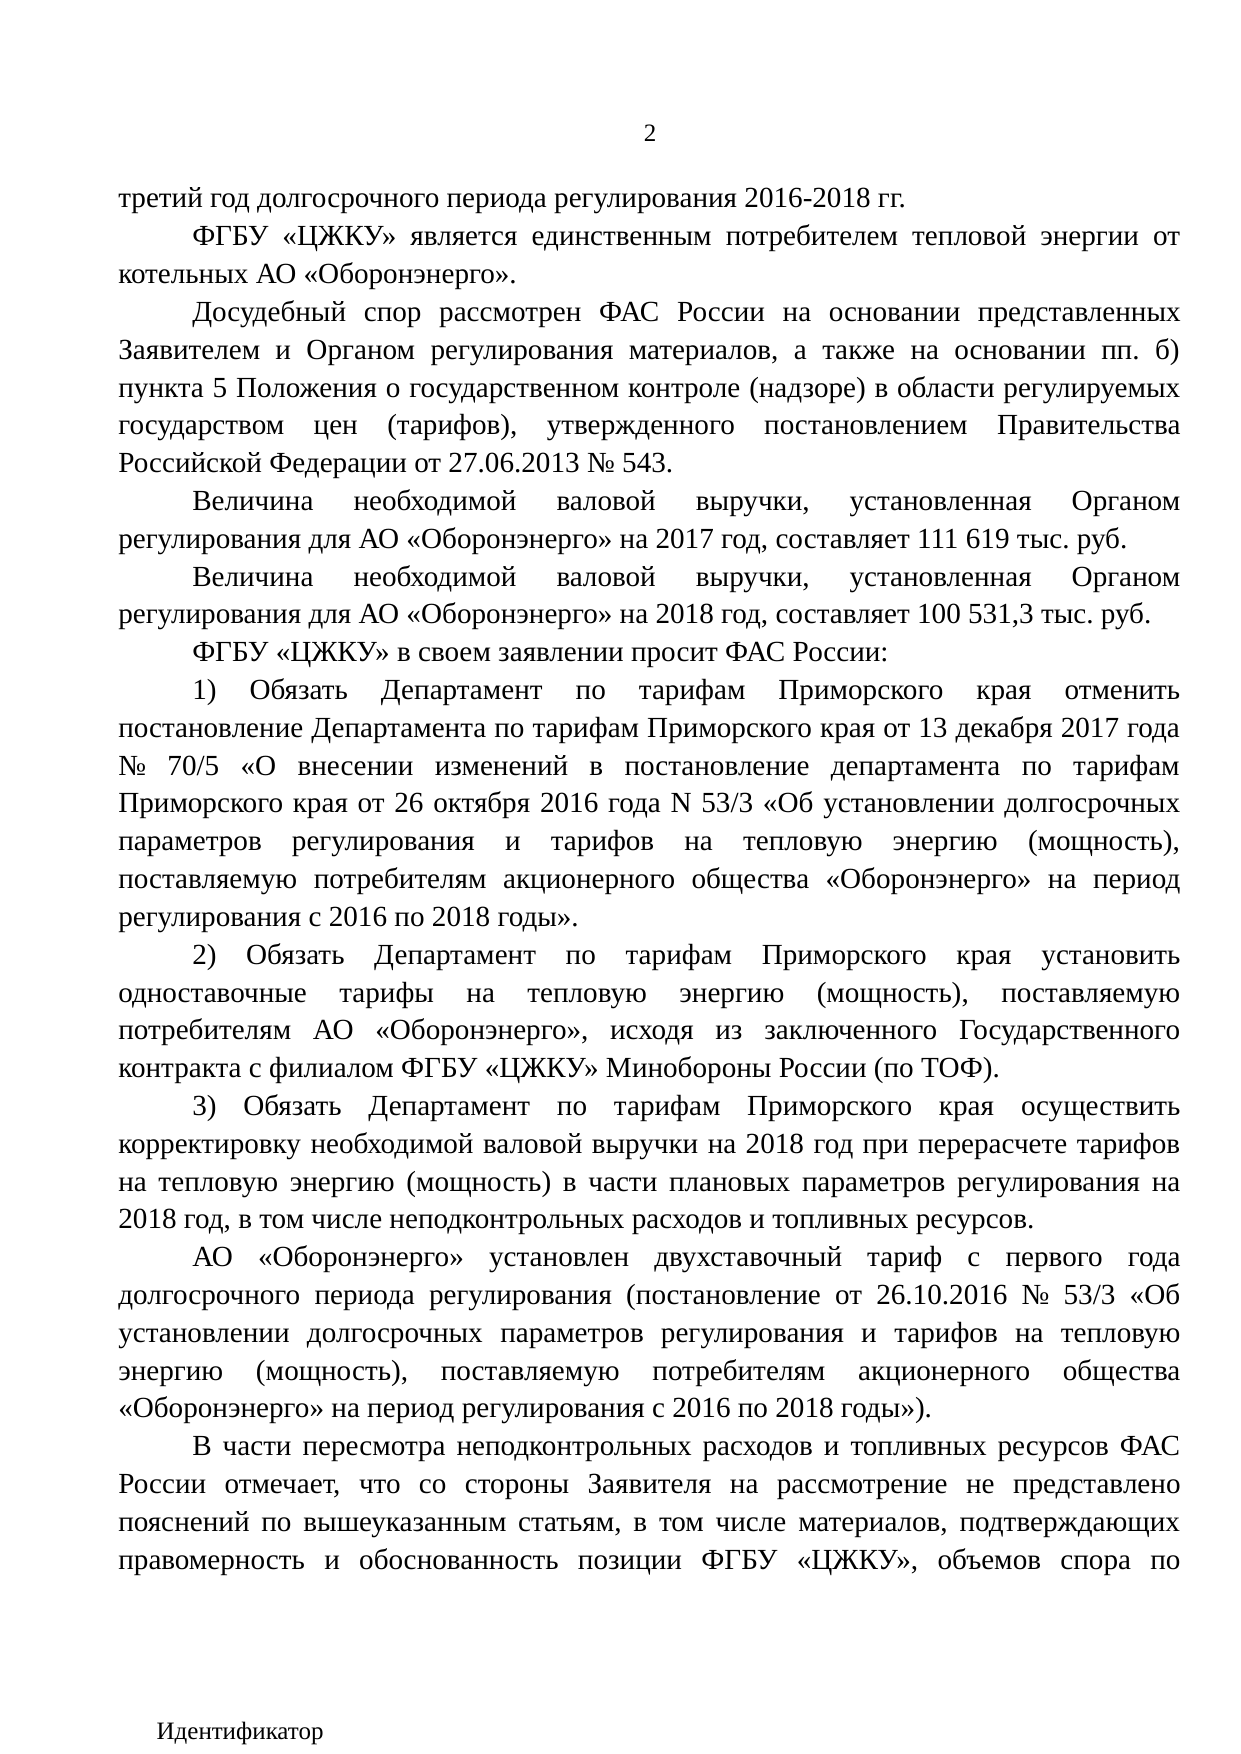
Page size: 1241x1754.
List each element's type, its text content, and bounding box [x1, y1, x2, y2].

text Величина необходимой валовой выручки, установленная Органом регулирования для АО «Оборонэнерго» на 2018 год, составляет 100 531,3 тыс. руб. [118, 554, 1181, 630]
text ФГБУ «ЦЖКУ» является единственным потребителем тепловой энергии от котельных АО «Оборонэнерго». [118, 214, 1181, 290]
text 2) Обязать Департамент по тарифам Приморского края установить одноставочные тарифы на тепловую энергию (мощность), поставляемую потребителям АО «Оборонэнерго», исходя из заключенного Государственного контракта с филиалом ФГБУ «ЦЖКУ» Минобороны России (по ТОФ). [118, 933, 1181, 1084]
text 1) Обязать Департамент по тарифам Приморского края отменить постановление Департамента по тарифам Приморского края от 13 декабря 2017 года № 70/5 «О внесении изменений в постановление департамента по тарифам Приморского края от 26 октября 2016 года N 53/3 «Об установлении долгосрочных параметров регулирования и тарифов на тепловую энергию (мощность), поставляемую потребителям акционерного общества «Оборонэнерго» на период регулирования с 2016 по 2018 годы». [118, 668, 1181, 933]
text 3) Обязать Департамент по тарифам Приморского края осуществить корректировку необходимой валовой выручки на 2018 год при перерасчете тарифов на тепловую энергию (мощность) в части плановых параметров регулирования на 2018 год, в том числе неподконтрольных расходов и топливных ресурсов. [118, 1084, 1181, 1235]
text ФГБУ «ЦЖКУ» в своем заявлении просит ФАС России: [118, 630, 1181, 668]
text В части пересмотра неподконтрольных расходов и топливных ресурсов ФАС России отмечает, что со стороны Заявителя на рассмотрение не представлено пояснений по вышеуказанным статьям, в том числе материалов, подтверждающих правомерность и обоснованность позиции ФГБУ «ЦЖКУ», объемов спора по [118, 1424, 1181, 1575]
text Досудебный спор рассмотрен ФАС России на основании представленных Заявителем и Органом регулирования материалов, а также на основании пп. б) пункта 5 Положения о государственном контроле (надзоре) в области регулируемых государством цен (тарифов), утвержденного постановлением Правительства Российской Федерации от 27.06.2013 № 543. [118, 290, 1181, 479]
text Величина необходимой валовой выручки, установленная Органом регулирования для АО «Оборонэнерго» на 2017 год, составляет 111 619 тыс. руб. [118, 479, 1181, 554]
text АО «Оборонэнерго» установлен двухставочный тариф с первого года долгосрочного периода регулирования (постановление от 26.10.2016 № 53/3 «Об установлении долгосрочных параметров регулирования и тарифов на тепловую энергию (мощность), поставляемую потребителям акционерного общества «Оборонэнерго» на период регулирования с 2016 по 2018 годы»). [118, 1235, 1181, 1424]
text третий год долгосрочного периода регулирования 2016-2018 гг. [118, 176, 1181, 214]
